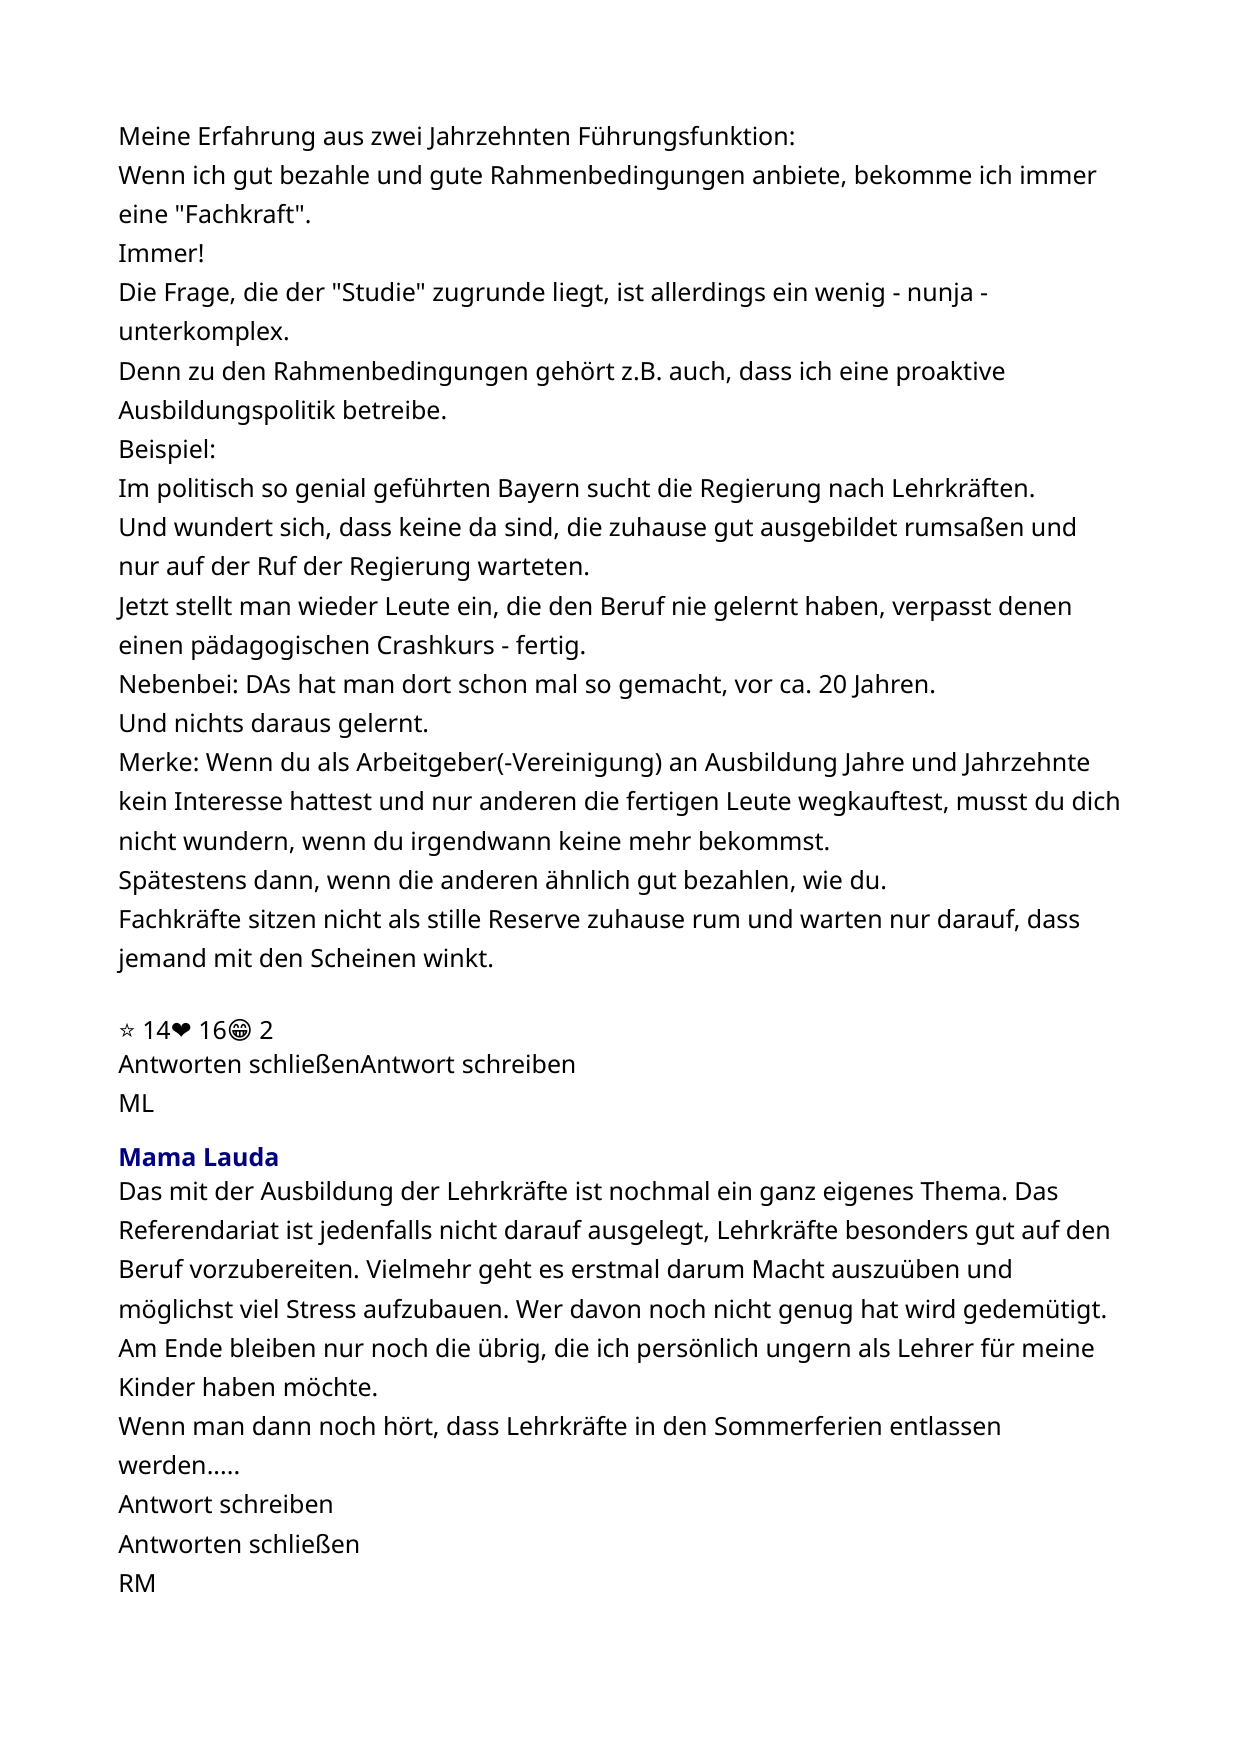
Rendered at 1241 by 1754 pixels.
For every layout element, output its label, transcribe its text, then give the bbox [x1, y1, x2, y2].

subtitle Mama Lauda [118, 1140, 1122, 1174]
text Nebenbei: DAs hat man dort schon mal so gemacht, vor ca. 20 Jahren. Und nichts daraus gelernt. [118, 666, 1122, 740]
text RM [118, 1566, 1122, 1599]
text Beispiel: Im politisch so genial geführten Bayern sucht die Regierung nach Lehrkräften. Und wundert sich, dass keine da sind, die zuhause gut ausgebildet rumsaßen und nur auf der Ruf der Regierung warteten. Jetzt stellt man wieder Leute ein, die den Beruf nie gelernt haben, verpasst denen einen pädagogischen Crashkurs - fertig. [118, 431, 1122, 661]
text Antwort schreiben [118, 1487, 1122, 1521]
text Das mit der Ausbildung der Lehrkräfte ist nochmal ein ganz eigenes Thema. Das Referendariat ist jedenfalls nicht darauf ausgelegt, Lehrkräfte besonders gut auf den Beruf vorzubereiten. Vielmehr geht es erstmal darum Macht auszuüben und möglichst viel Stress aufzubauen. Wer davon noch nicht genug hat wird gedemütigt. Am Ende bleiben nur noch die übrig, die ich persönlich ungern als Lehrer für meine Kinder haben möchte. [118, 1174, 1122, 1404]
text Wenn ich gut bezahle und gute Rahmenbedingungen anbiete, bekomme ich immer eine "Fachkraft". Immer! [118, 157, 1122, 270]
text Antworten schließen [118, 1526, 1122, 1560]
text Antworten schließenAntwort schreiben [118, 1047, 1122, 1081]
text Die Frage, die der "Studie" zugrunde liegt, ist allerdings ein wenig - nunja - unterkomplex. Denn zu den Rahmenbedingungen gehört z.B. auch, dass ich eine proaktive Ausbildungspolitik betreibe. [118, 275, 1122, 426]
text Wenn man dann noch hört, dass Lehrkräfte in den Sommerferien entlassen werden..... [118, 1409, 1122, 1482]
text ML [118, 1086, 1122, 1120]
text ⭐️ 14❤️ 16😁 2 [118, 1013, 1122, 1047]
text Meine Erfahrung aus zwei Jahrzehnten Führungsfunktion: [118, 118, 1122, 152]
text Merke: Wenn du als Arbeitgeber(-Vereinigung) an Ausbildung Jahre und Jahrzehnte kein Interesse hattest und nur anderen die fertigen Leute wegkauftest, musst du dich nicht wundern, wenn du irgendwann keine mehr bekommst. Spätestens dann, wenn die anderen ähnlich gut bezahlen, wie du. Fachkräfte sitzen nicht als stille Reserve zuhause rum und warten nur darauf, dass jemand mit den Scheinen winkt. [118, 745, 1122, 975]
